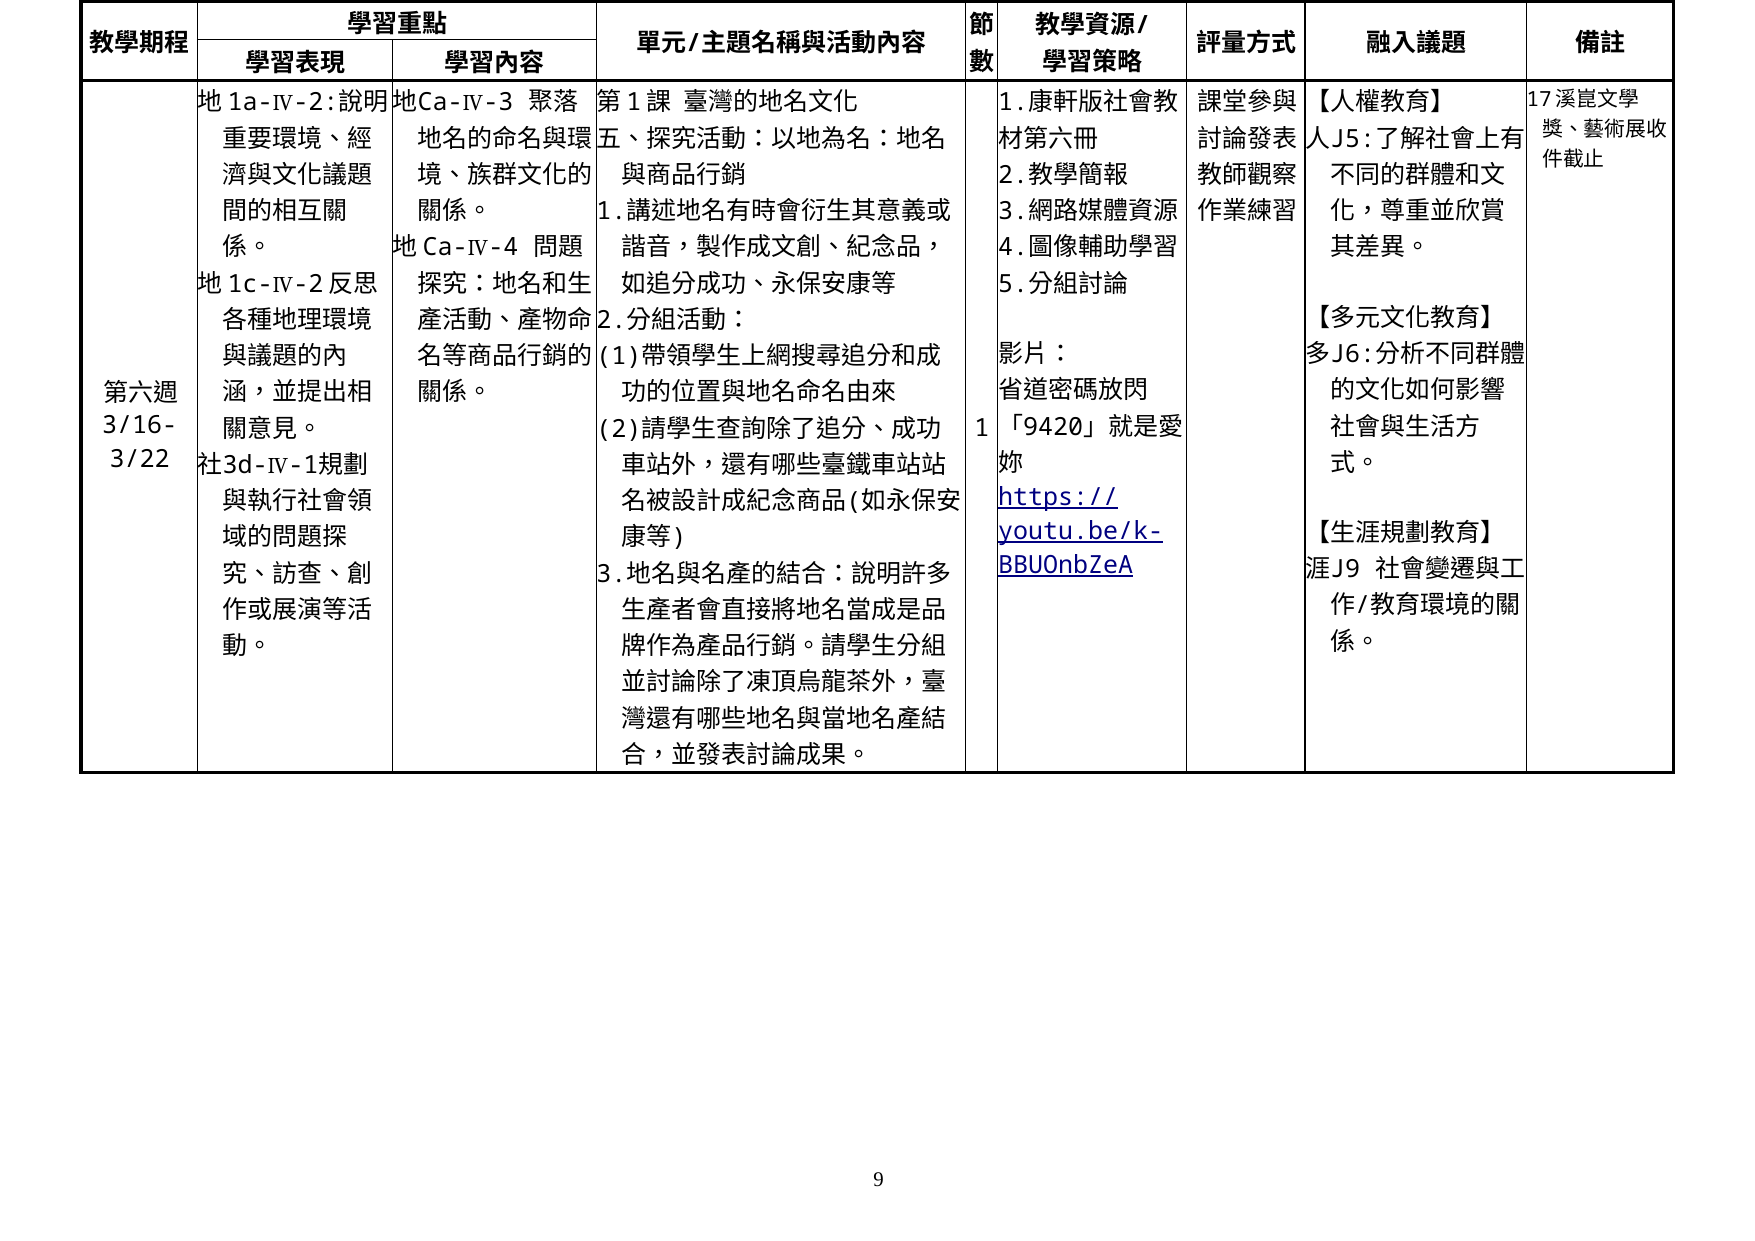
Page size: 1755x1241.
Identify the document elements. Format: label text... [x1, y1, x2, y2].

table_cell 【人權教育】 人J5:了解社會上有不同的群體和文化，尊重並欣賞其差異。 【多元文化教育】 多J6:分析不同群體的文化如何影響社會與生活方式。 【生涯規劃教育】 涯J9 社會變遷與工作/教育環境的關係。 [1306, 82, 1526, 771]
table_header 節數 [966, 3, 997, 79]
table_header 評量方式 [1187, 3, 1304, 79]
table_header 單元/主題名稱與活動內容 [597, 3, 965, 79]
table_cell 第六週 3/16-3/22 [83, 82, 197, 771]
table_header 備註 [1527, 3, 1672, 79]
table_header 學習重點 [198, 3, 596, 39]
table_cell 17溪崑文學獎、藝術展收件截止 [1527, 82, 1672, 771]
table_cell 課堂參與 討論發表 教師觀察 作業練習 [1187, 82, 1304, 771]
table_cell 第1課 臺灣的地名文化 五、探究活動：以地為名：地名與商品行銷 1.講述地名有時會衍生其意義或諧音，製作成文創、紀念品，如追分成功、永保安康等 2.分組活動： (1)帶領學生上網搜尋追分和成功的位置與地名命名由來 (2)請學生查詢除了追分、成功車站外，還有哪些臺鐵車站站名被設計成紀念商品(如永保安康等) 3.地名與名產的結合：說明許多生產者會直接將地名當成是品牌作為產品行銷。請學生分組並討論除了凍頂烏龍茶外，臺灣還有哪些地名與當地名產結合，並發表討論成果。 [597, 82, 965, 771]
table_cell 地1a-Ⅳ-2:說明重要環境、經濟與文化議題間的相互關係。 地1c-Ⅳ-2反思各種地理環境與議題的內涵，並提出相關意見。 社3d-Ⅳ-1規劃與執行社會領域的問題探究、訪查、創作或展演等活動。 [198, 82, 392, 771]
table_header 教學期程 [83, 3, 197, 79]
table_cell 學習內容 [393, 40, 596, 79]
table_cell 1.康軒版社會教材第六冊 2.教學簡報 3.網路媒體資源 4.圖像輔助學習 5.分組討論 影片： 省道密碼放閃 「9420」就是愛妳 https://youtu.be/k-BBUOnbZeA [998, 82, 1186, 771]
table_cell 地Ca-Ⅳ-3 聚落地名的命名與環境、族群文化的關係。 地Ca-Ⅳ-4 問題探究：地名和生產活動、產物命名等商品行銷的關係。 [393, 82, 596, 771]
table_cell 1 [966, 82, 997, 771]
table_cell 學習表現 [198, 40, 392, 79]
table_header 融入議題 [1306, 3, 1526, 79]
table_header 教學資源/ 學習策略 [998, 3, 1186, 79]
